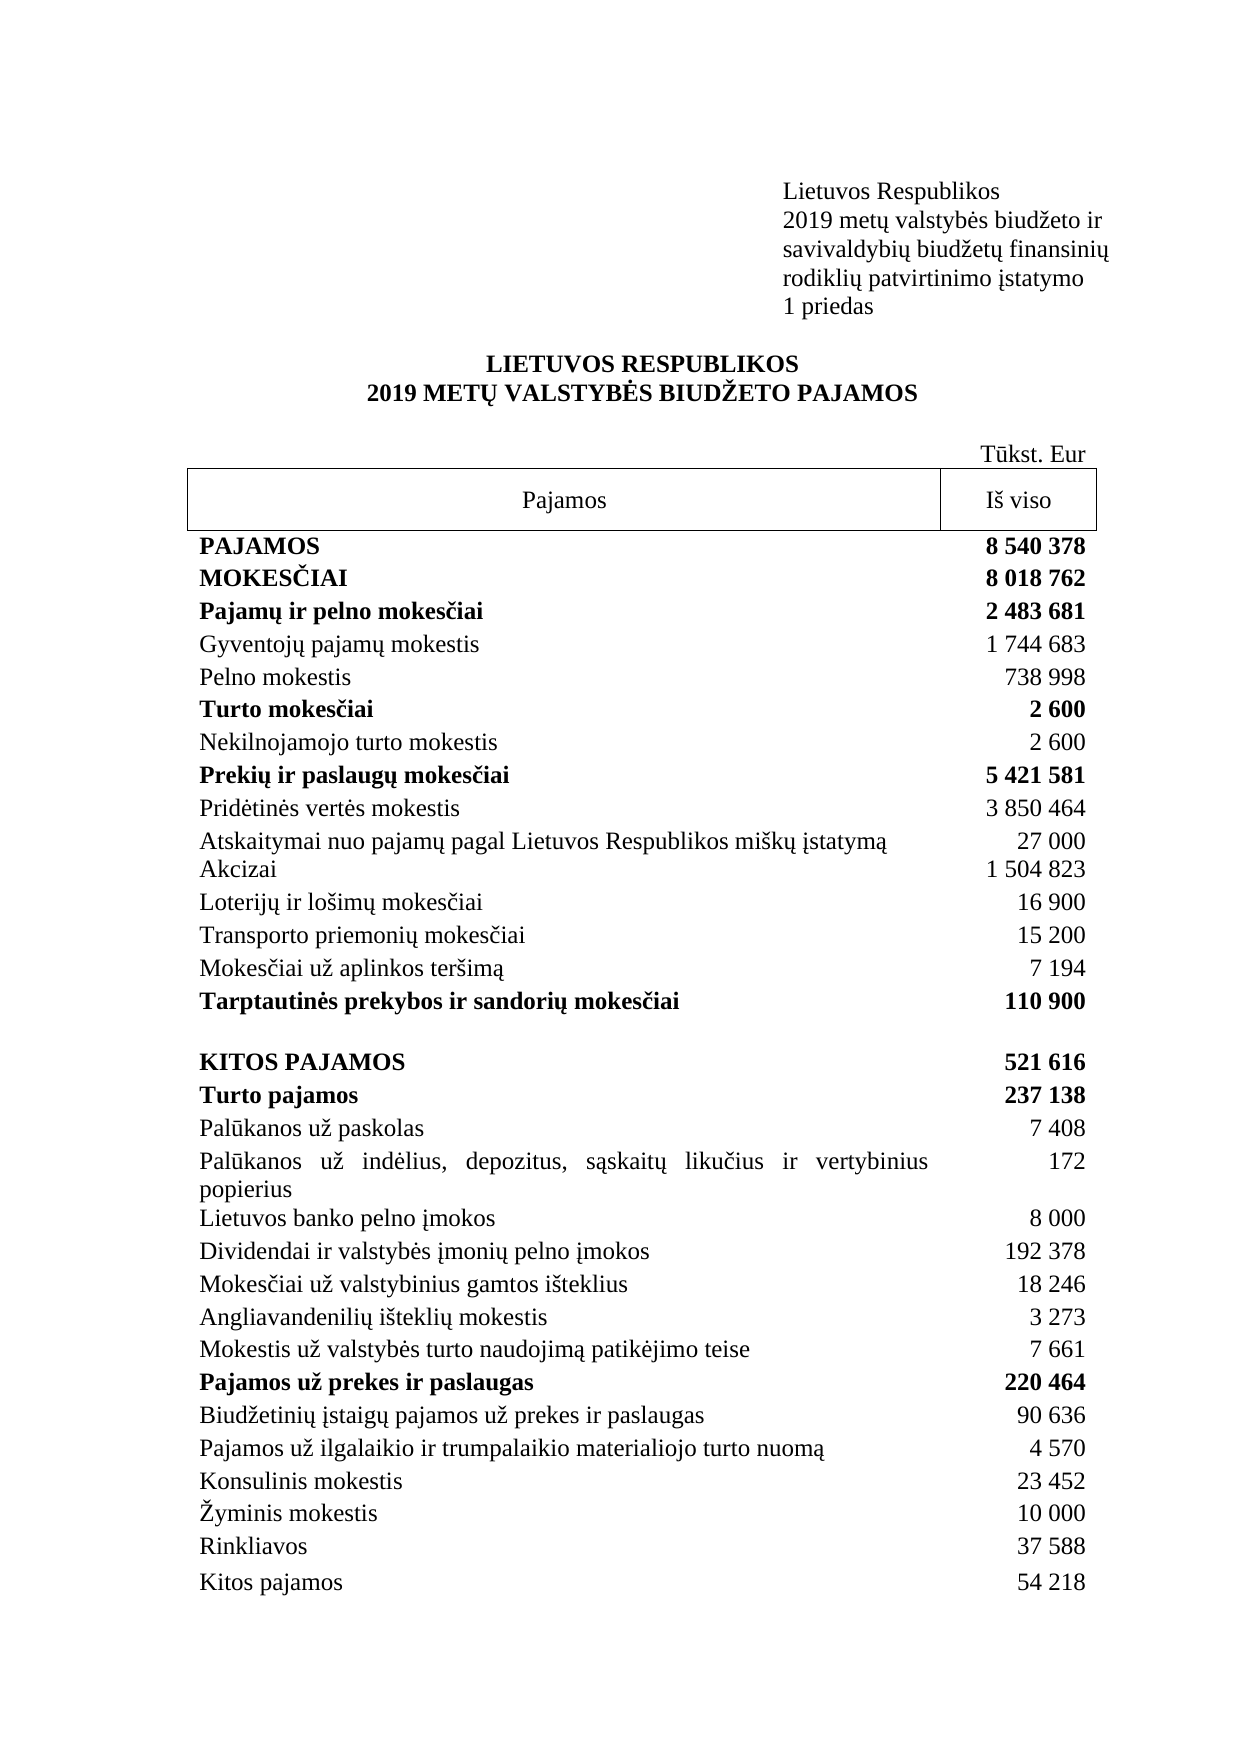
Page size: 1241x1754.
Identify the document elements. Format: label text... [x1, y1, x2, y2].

text 2019 METŲ VALSTYBĖS BIUDŽETO PAJAMOS [133, 378, 1152, 406]
table_cell Prekių ir paslaugų mokesčiai [188, 760, 940, 793]
table_cell Žyminis mokestis [188, 1499, 940, 1531]
table_cell Tarptautinės prekybos ir sandorių mokesčiai [188, 986, 940, 1018]
table_cell 8 540 378 [940, 531, 1097, 563]
table_cell 110 900 [940, 986, 1097, 1018]
table_cell Lietuvos banko pelno įmokos [188, 1203, 940, 1236]
table_cell Loterijų ir lošimų mokesčiai [188, 887, 940, 920]
table_cell Biudžetinių įstaigų pajamos už prekes ir paslaugas [188, 1400, 940, 1433]
table_cell KITOS PAJAMOS [188, 1047, 940, 1080]
table_cell Atskaitymai nuo pajamų pagal Lietuvos Respublikos miškų įstatymą [188, 826, 940, 854]
table_cell [940, 1019, 1097, 1047]
table_cell 738 998 [940, 662, 1097, 694]
table_cell 1 504 823 [940, 855, 1097, 887]
table_cell 7 194 [940, 953, 1097, 986]
table_cell 2 600 [940, 727, 1097, 760]
table_cell 4 570 [940, 1433, 1097, 1466]
table_cell Pajamos [188, 469, 940, 530]
table_cell Mokesčiai už aplinkos teršimą [188, 953, 940, 986]
table_cell Konsulinis mokestis [188, 1466, 940, 1498]
table_cell 7 661 [940, 1335, 1097, 1367]
table_cell Pajamos už prekes ir paslaugas [188, 1367, 940, 1400]
table_cell 237 138 [940, 1080, 1097, 1113]
text 1 priedas [783, 291, 1152, 320]
table_cell 90 636 [940, 1400, 1097, 1433]
text Lietuvos Respublikos [783, 176, 1152, 205]
table_cell 37 588 [940, 1531, 1097, 1567]
table_cell Gyventojų pajamų mokestis [188, 629, 940, 662]
table_cell 5 421 581 [940, 760, 1097, 793]
text 2019 metų valstybės biudžeto ir [783, 205, 1152, 234]
table_cell 15 200 [940, 920, 1097, 953]
table_cell Pajamų ir pelno mokesčiai [188, 596, 940, 629]
table_cell 10 000 [940, 1499, 1097, 1531]
table_cell Nekilnojamojo turto mokestis [188, 727, 940, 760]
table_cell Rinkliavos [188, 1531, 940, 1567]
table_cell Angliavandenilių išteklių mokestis [188, 1302, 940, 1334]
table_cell Transporto priemonių mokesčiai [188, 920, 940, 953]
table_cell Pelno mokestis [188, 662, 940, 694]
table_cell 54 218 [940, 1567, 1097, 1600]
text savivaldybių biudžetų finansinių [783, 234, 1152, 263]
table_cell 172 [940, 1146, 1097, 1203]
text rodiklių patvirtinimo įstatymo [783, 263, 1152, 291]
table_cell 8 000 [940, 1203, 1097, 1236]
text LIETUVOS RESPUBLIKOS [133, 349, 1152, 378]
table_cell 1 744 683 [940, 629, 1097, 662]
table_cell 220 464 [940, 1367, 1097, 1400]
table_cell 3 850 464 [940, 793, 1097, 826]
table_cell Iš viso [941, 469, 1096, 530]
table_cell 8 018 762 [940, 563, 1097, 596]
table_cell 27 000 [940, 826, 1097, 854]
table_header [188, 435, 940, 468]
table_header Tūkst. Eur [940, 435, 1097, 468]
table_cell Mokesčiai už valstybinius gamtos išteklius [188, 1269, 940, 1302]
table_cell 2 483 681 [940, 596, 1097, 629]
table_cell Turto pajamos [188, 1080, 940, 1113]
table_cell 192 378 [940, 1236, 1097, 1269]
table_cell [188, 1019, 940, 1047]
table_cell Pridėtinės vertės mokestis [188, 793, 940, 826]
table_cell 7 408 [940, 1113, 1097, 1146]
table_cell 3 273 [940, 1302, 1097, 1334]
table_cell Pajamos už ilgalaikio ir trumpalaikio materialiojo turto nuomą [188, 1433, 940, 1466]
table_cell Palūkanos už indėlius, depozitus, sąskaitų likučius ir vertybinius popierius [188, 1146, 940, 1203]
table_cell MOKESČIAI [188, 563, 940, 596]
table_cell Akcizai [188, 855, 940, 887]
table_cell Turto mokesčiai [188, 695, 940, 727]
table_cell 2 600 [940, 695, 1097, 727]
table_cell 16 900 [940, 887, 1097, 920]
table_cell Palūkanos už paskolas [188, 1113, 940, 1146]
table_cell 23 452 [940, 1466, 1097, 1498]
table_cell 521 616 [940, 1047, 1097, 1080]
table_cell Kitos pajamos [188, 1567, 940, 1600]
table_cell PAJAMOS [188, 531, 940, 563]
table_cell 18 246 [940, 1269, 1097, 1302]
table_cell Mokestis už valstybės turto naudojimą patikėjimo teise [188, 1335, 940, 1367]
table_cell Dividendai ir valstybės įmonių pelno įmokos [188, 1236, 940, 1269]
